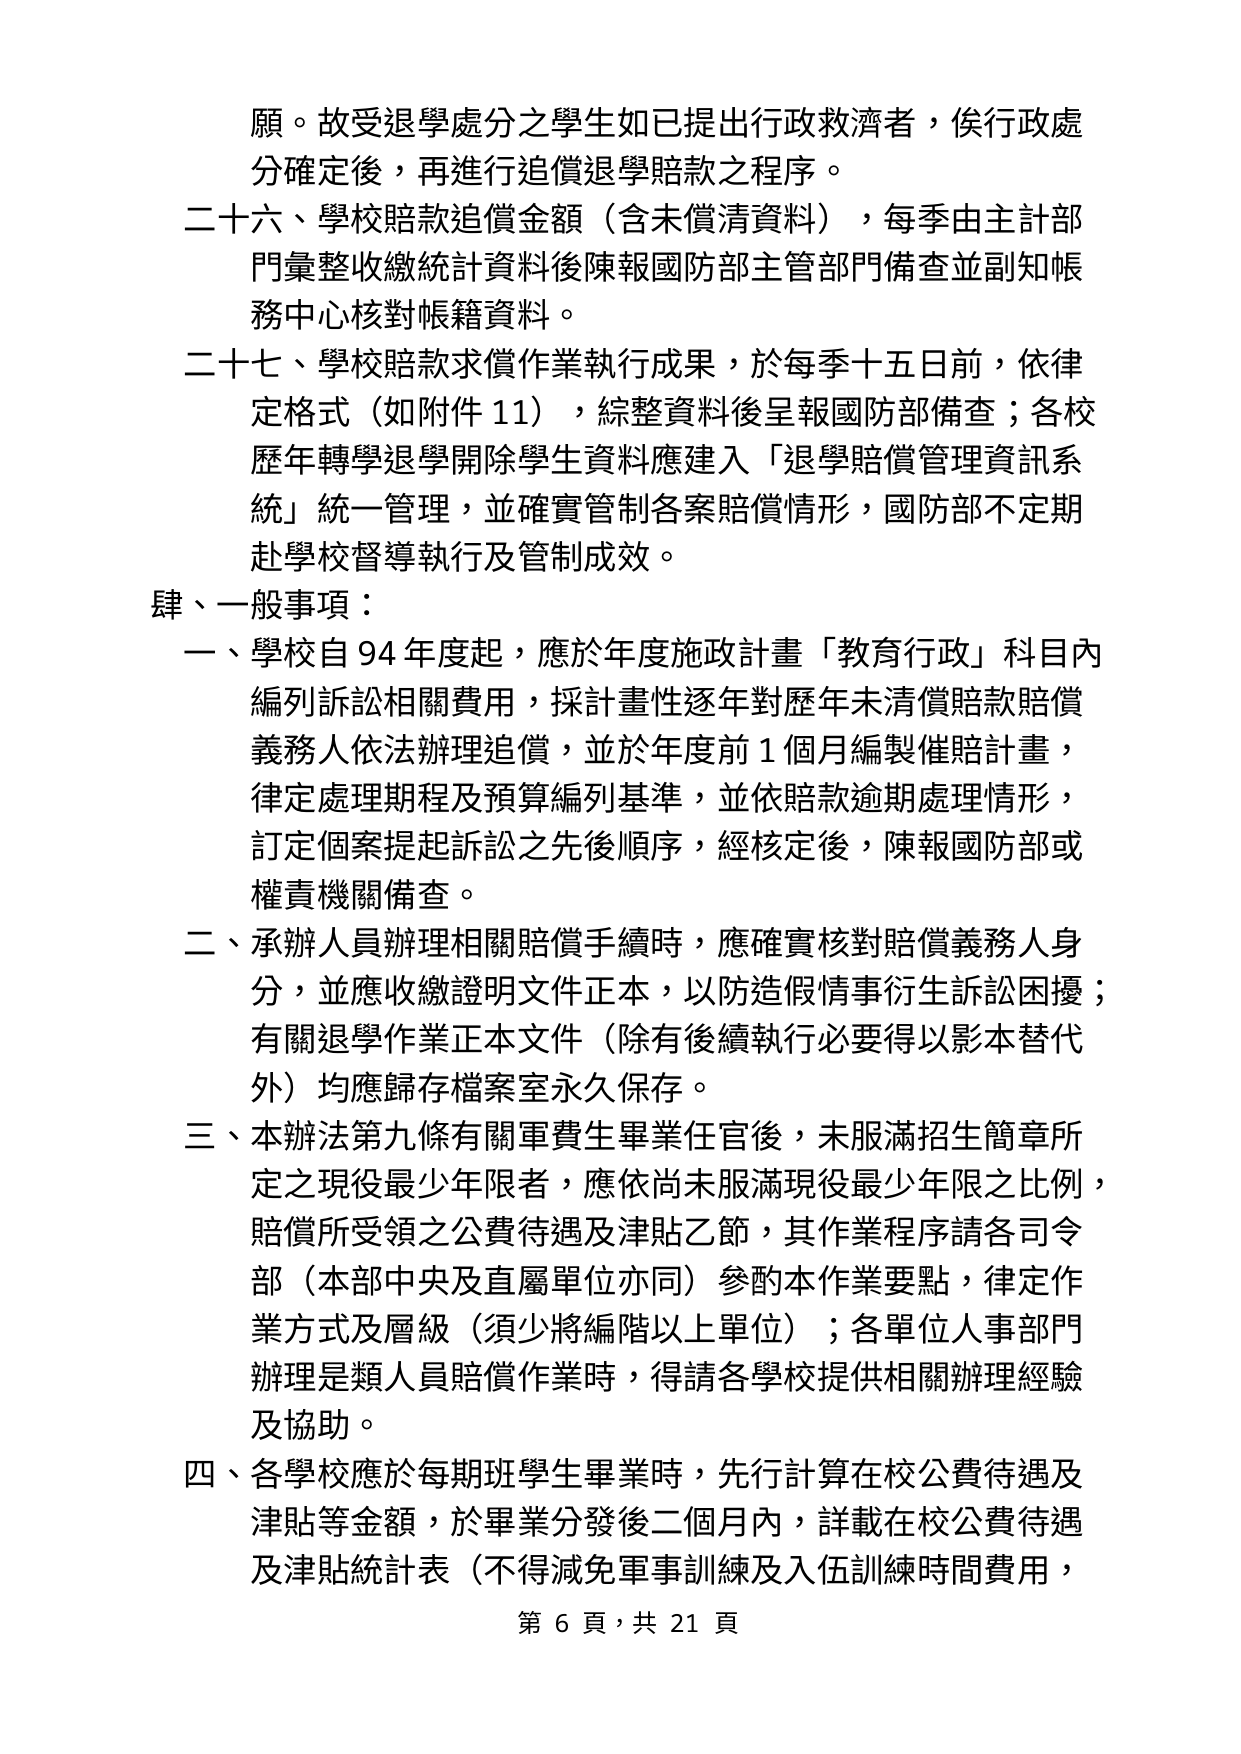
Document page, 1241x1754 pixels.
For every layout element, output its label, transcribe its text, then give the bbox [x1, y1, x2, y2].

text 三、本辦法第九條有關軍費生畢業任官後，未服滿招生簡章所定之現役最少年限者，應依尚未服滿現役最少年限之比例，賠償所受領之公費待遇及津貼乙節，其作業程序請各司令部（本部中央及直屬單位亦同）參酌本作業要點，律定作業方式及層級（須少將編階以上單位）；各單位人事部門辦理是類人員賠償作業時，得請各學校提供相關辦理經驗及協助。 [183, 1110, 1106, 1447]
text 願。故受退學處分之學生如已提出行政救濟者，俟行政處分確定後，再進行追償退學賠款之程序。 [183, 96, 1106, 193]
text 二十七、學校賠款求償作業執行成果，於每季十五日前，依律定格式（如附件11），綜整資料後呈報國防部備查；各校歷年轉學退學開除學生資料應建入「退學賠償管理資訊系統」統一管理，並確實管制各案賠償情形，國防部不定期赴學校督導執行及管制成效。 [183, 337, 1106, 579]
text 二十六、學校賠款追償金額（含未償清資料），每季由主計部門彙整收繳統計資料後陳報國防部主管部門備查並副知帳務中心核對帳籍資料。 [183, 193, 1106, 337]
text 一、學校自94年度起，應於年度施政計畫「教育行政」科目內編列訴訟相關費用，採計畫性逐年對歷年未清償賠款賠償義務人依法辦理追償，並於年度前1個月編製催賠計畫，律定處理期程及預算編列基準，並依賠款逾期處理情形，訂定個案提起訴訟之先後順序，經核定後，陳報國防部或權責機關備查。 [183, 627, 1106, 917]
text 肆、一般事項： [150, 579, 1106, 627]
text 二、承辦人員辦理相關賠償手續時，應確實核對賠償義務人身分，並應收繳證明文件正本，以防造假情事衍生訴訟困擾；有關退學作業正本文件（除有後續執行必要得以影本替代外）均應歸存檔案室永久保存。 [183, 917, 1106, 1110]
text 四、各學校應於每期班學生畢業時，先行計算在校公費待遇及津貼等金額，於畢業分發後二個月內，詳載在校公費待遇及津貼統計表（不得減免軍事訓練及入伍訓練時間費用， [183, 1447, 1106, 1592]
